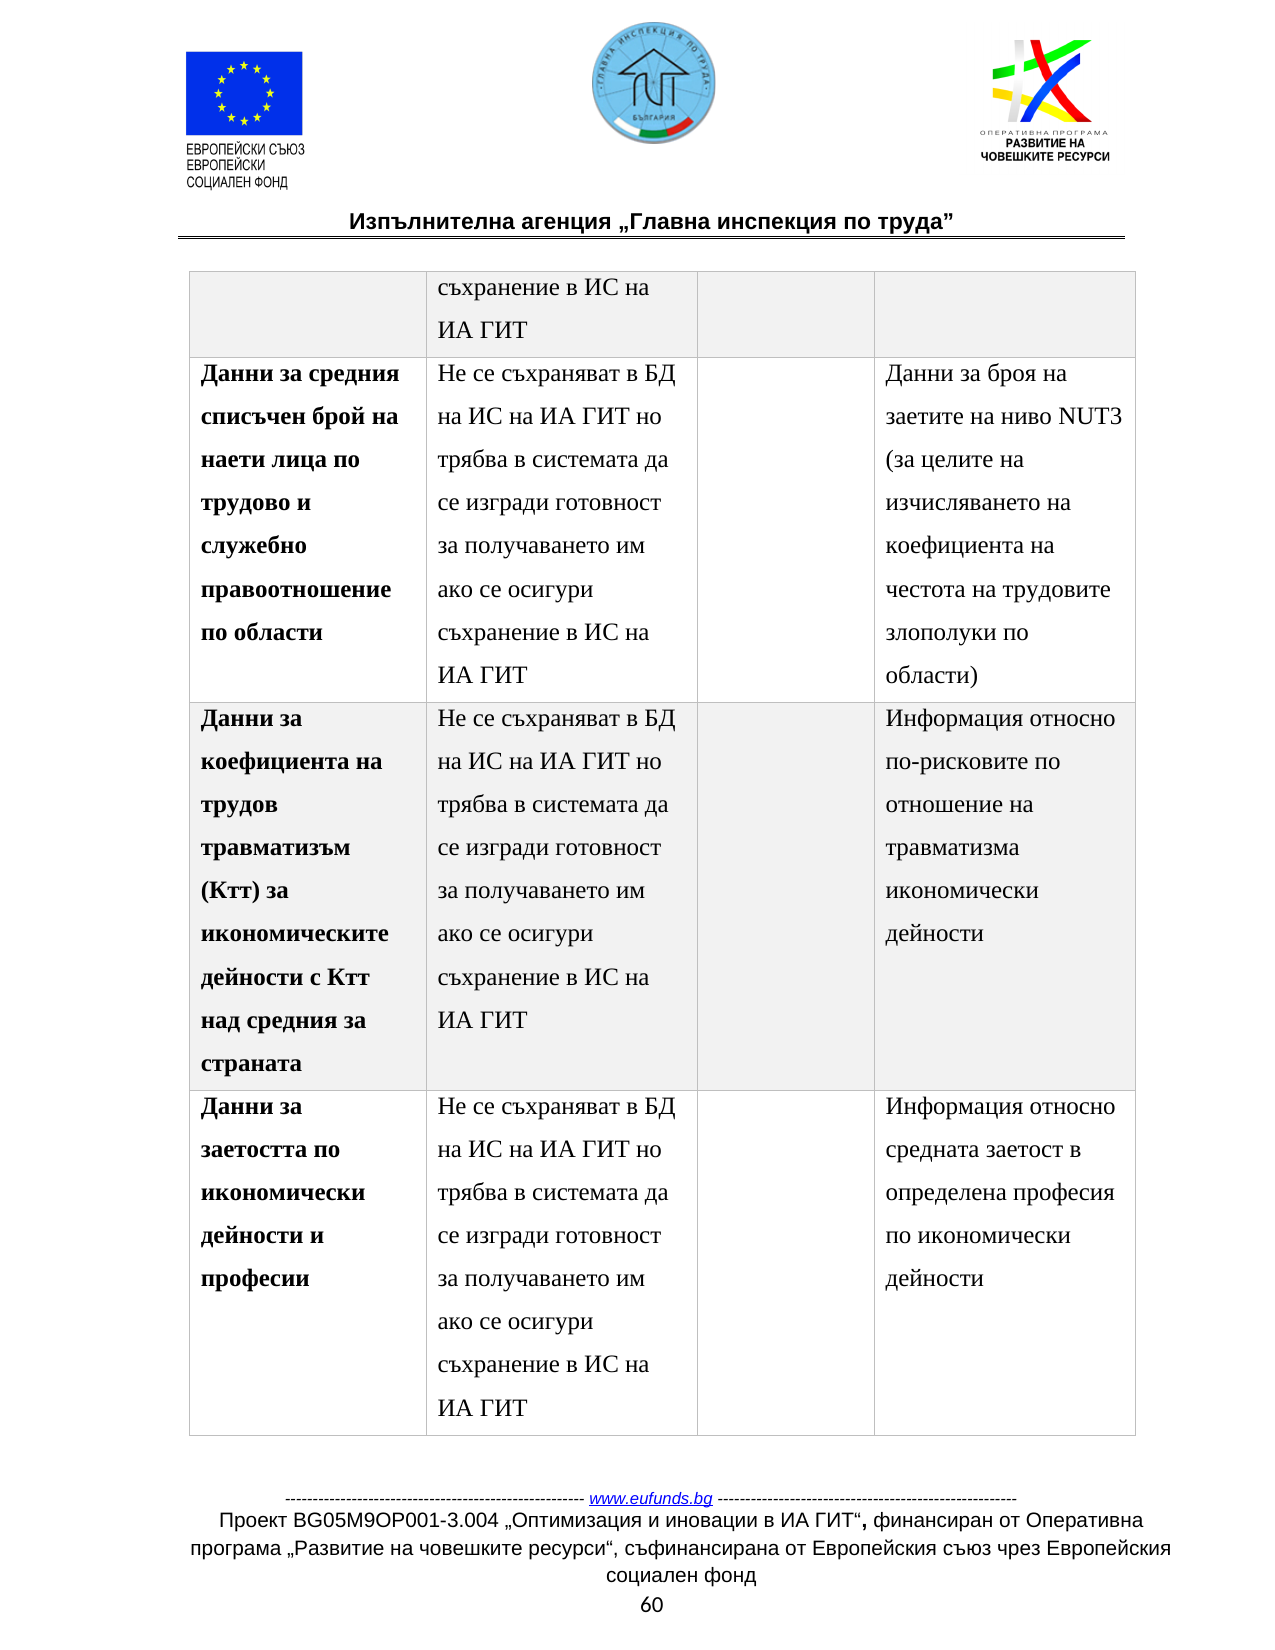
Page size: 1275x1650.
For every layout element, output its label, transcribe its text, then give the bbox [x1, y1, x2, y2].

table_cell съхранение в ИС на ИА ГИТ [427, 272, 697, 357]
table_cell Не се съхраняват в БД на ИС на ИА ГИТ но трябва в системата да се изгради готовност за получаването им ако се осигури съхранение в ИС на ИА ГИТ [427, 703, 697, 1090]
table_cell [698, 358, 874, 702]
table_cell Информация относно средната заетост в определена професия по икономически дейности [875, 1091, 1135, 1434]
table_cell [698, 1091, 874, 1434]
table_cell Данни за средния списъчен брой на наети лица по трудово и служебно правоотношение по области [190, 358, 426, 702]
table_cell Не се съхраняват в БД на ИС на ИА ГИТ но трябва в системата да се изгради готовност за получаването им ако се осигури съхранение в ИС на ИА ГИТ [427, 358, 697, 702]
table_cell [190, 272, 426, 357]
table_cell Данни за броя на заетите на ниво NUT3 (за целите на изчисляването на коефициента на честота на трудовите злополуки по области) [875, 358, 1135, 702]
table_cell Не се съхраняват в БД на ИС на ИА ГИТ но трябва в системата да се изгради готовност за получаването им ако се осигури съхранение в ИС на ИА ГИТ [427, 1091, 697, 1434]
table_cell Данни за коефициента на трудов травматизъм (Ктт) за икономическите дейности с Ктт над средния за страната [190, 703, 426, 1090]
table_cell Информация относно по-рисковите по отношение на травматизма икономически дейности [875, 703, 1135, 1090]
table_cell [698, 703, 874, 1090]
table_cell [698, 272, 874, 357]
table_cell Данни за заетостта по икономически дейности и професии [190, 1091, 426, 1434]
table_cell [875, 272, 1135, 357]
